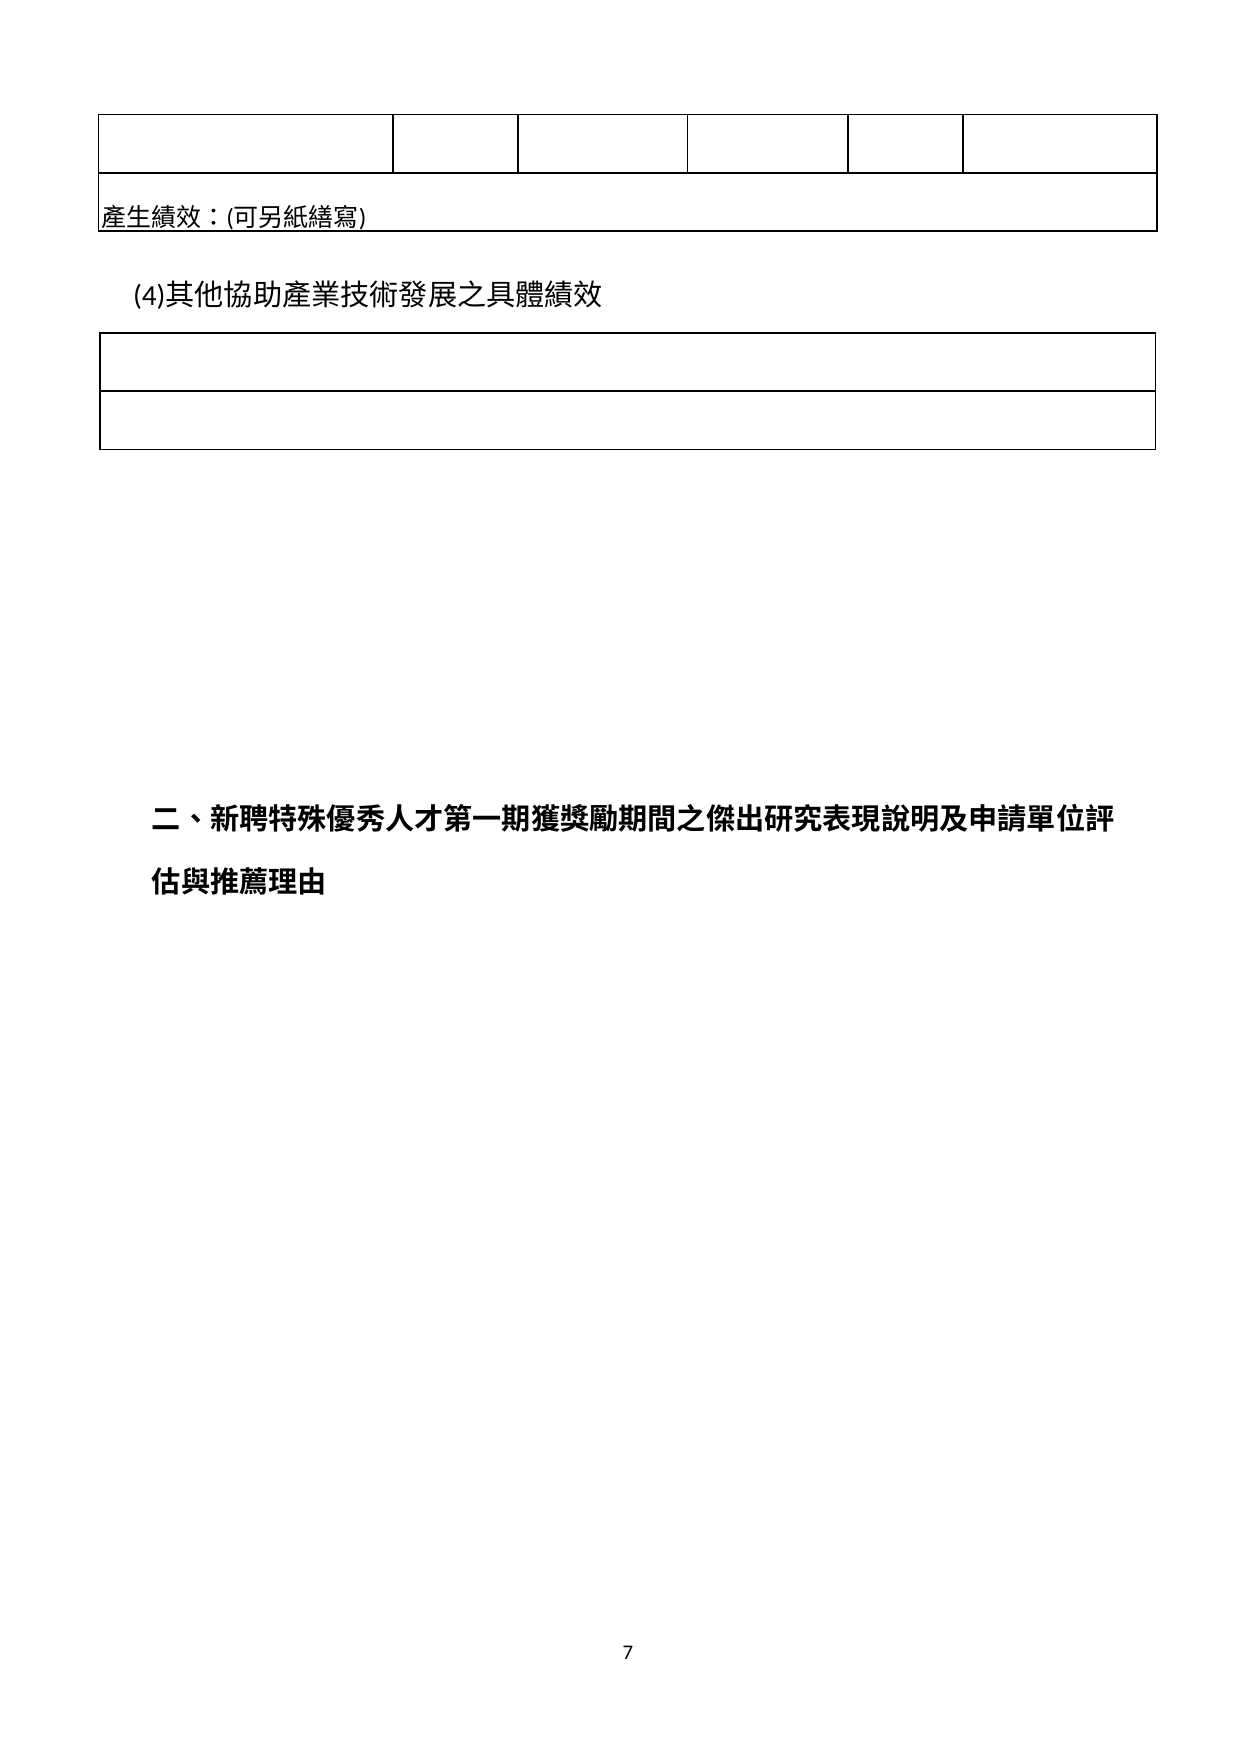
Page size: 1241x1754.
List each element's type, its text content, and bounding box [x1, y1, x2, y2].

table_cell [99, 115, 392, 172]
table_cell 產生績效：(可另紙繕寫) [99, 174, 1156, 230]
table_cell [101, 392, 1155, 449]
table_header [101, 334, 1155, 390]
table_cell [394, 115, 517, 172]
table_cell [964, 115, 1156, 172]
table_cell [519, 115, 687, 172]
table_cell [688, 115, 847, 172]
table_cell [849, 115, 962, 172]
text 二、新聘特殊優秀人才第一期獲獎勵期間之傑出研究表現說明及申請單位評估與推薦理由 [152, 775, 1122, 900]
text (4)其他協助產業技術發展之具體績效 [133, 251, 1122, 313]
